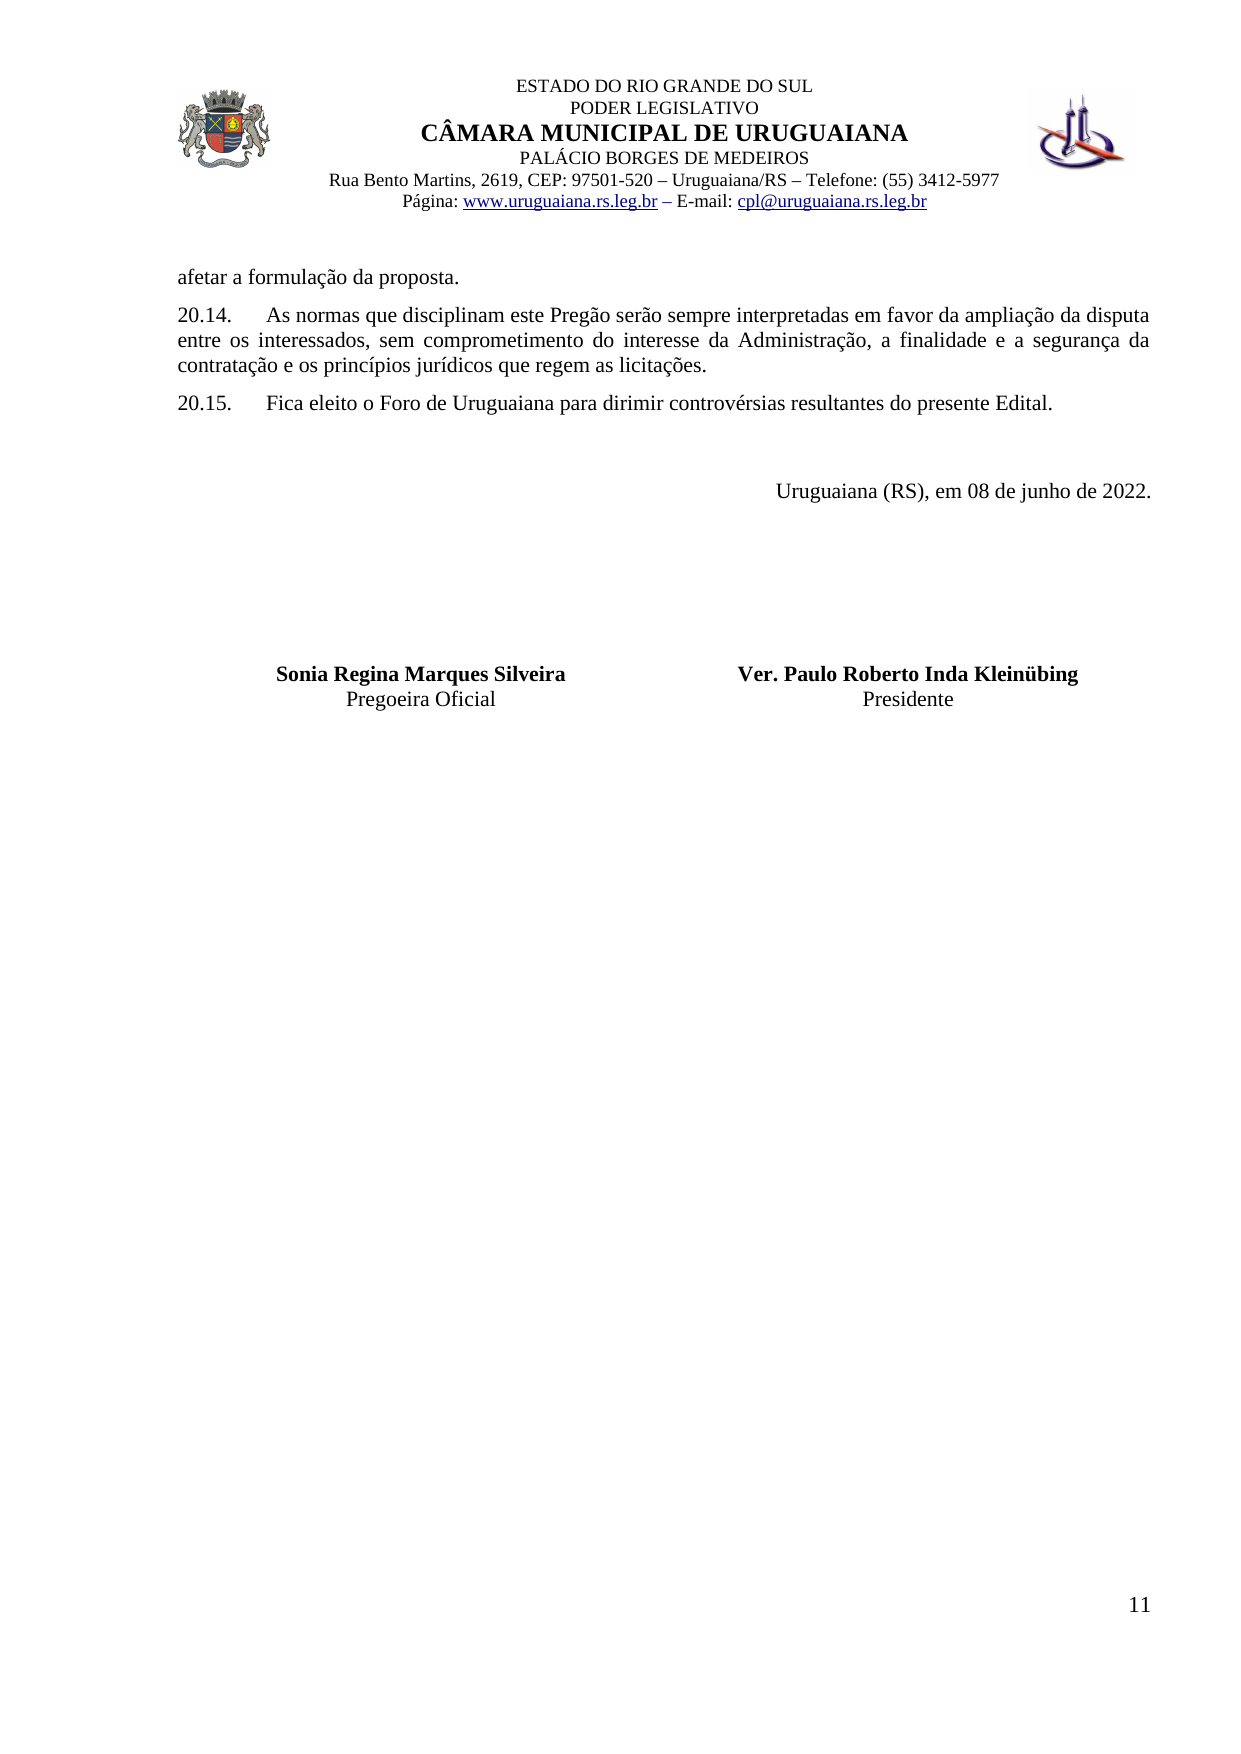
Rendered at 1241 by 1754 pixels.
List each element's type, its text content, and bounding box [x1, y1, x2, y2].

subtitle Uruguaiana (RS), em 08 de junho de 2022. [177, 478, 1152, 503]
list afetar a formulação da proposta. [177, 264, 1152, 289]
table_header Ver. Paulo Roberto Inda Kleinübing Presidente [664, 655, 1152, 717]
list Fica eleito o Foro de Uruguaiana para dirimir controvérsias resultantes do presente Edital. [177, 390, 1152, 415]
picture [1025, 89, 1135, 173]
list As normas que disciplinam este Pregão serão sempre interpretadas em favor da ampliação da disputa entre os interessados, sem comprometimento do interesse da Administração, a finalidade e a segurança da contratação e os princípios jurídicos que regem as licitações. [177, 302, 1152, 378]
table_header Sonia Regina Marques Silveira Pregoeira Oficial [177, 655, 664, 717]
picture [177, 88, 272, 169]
